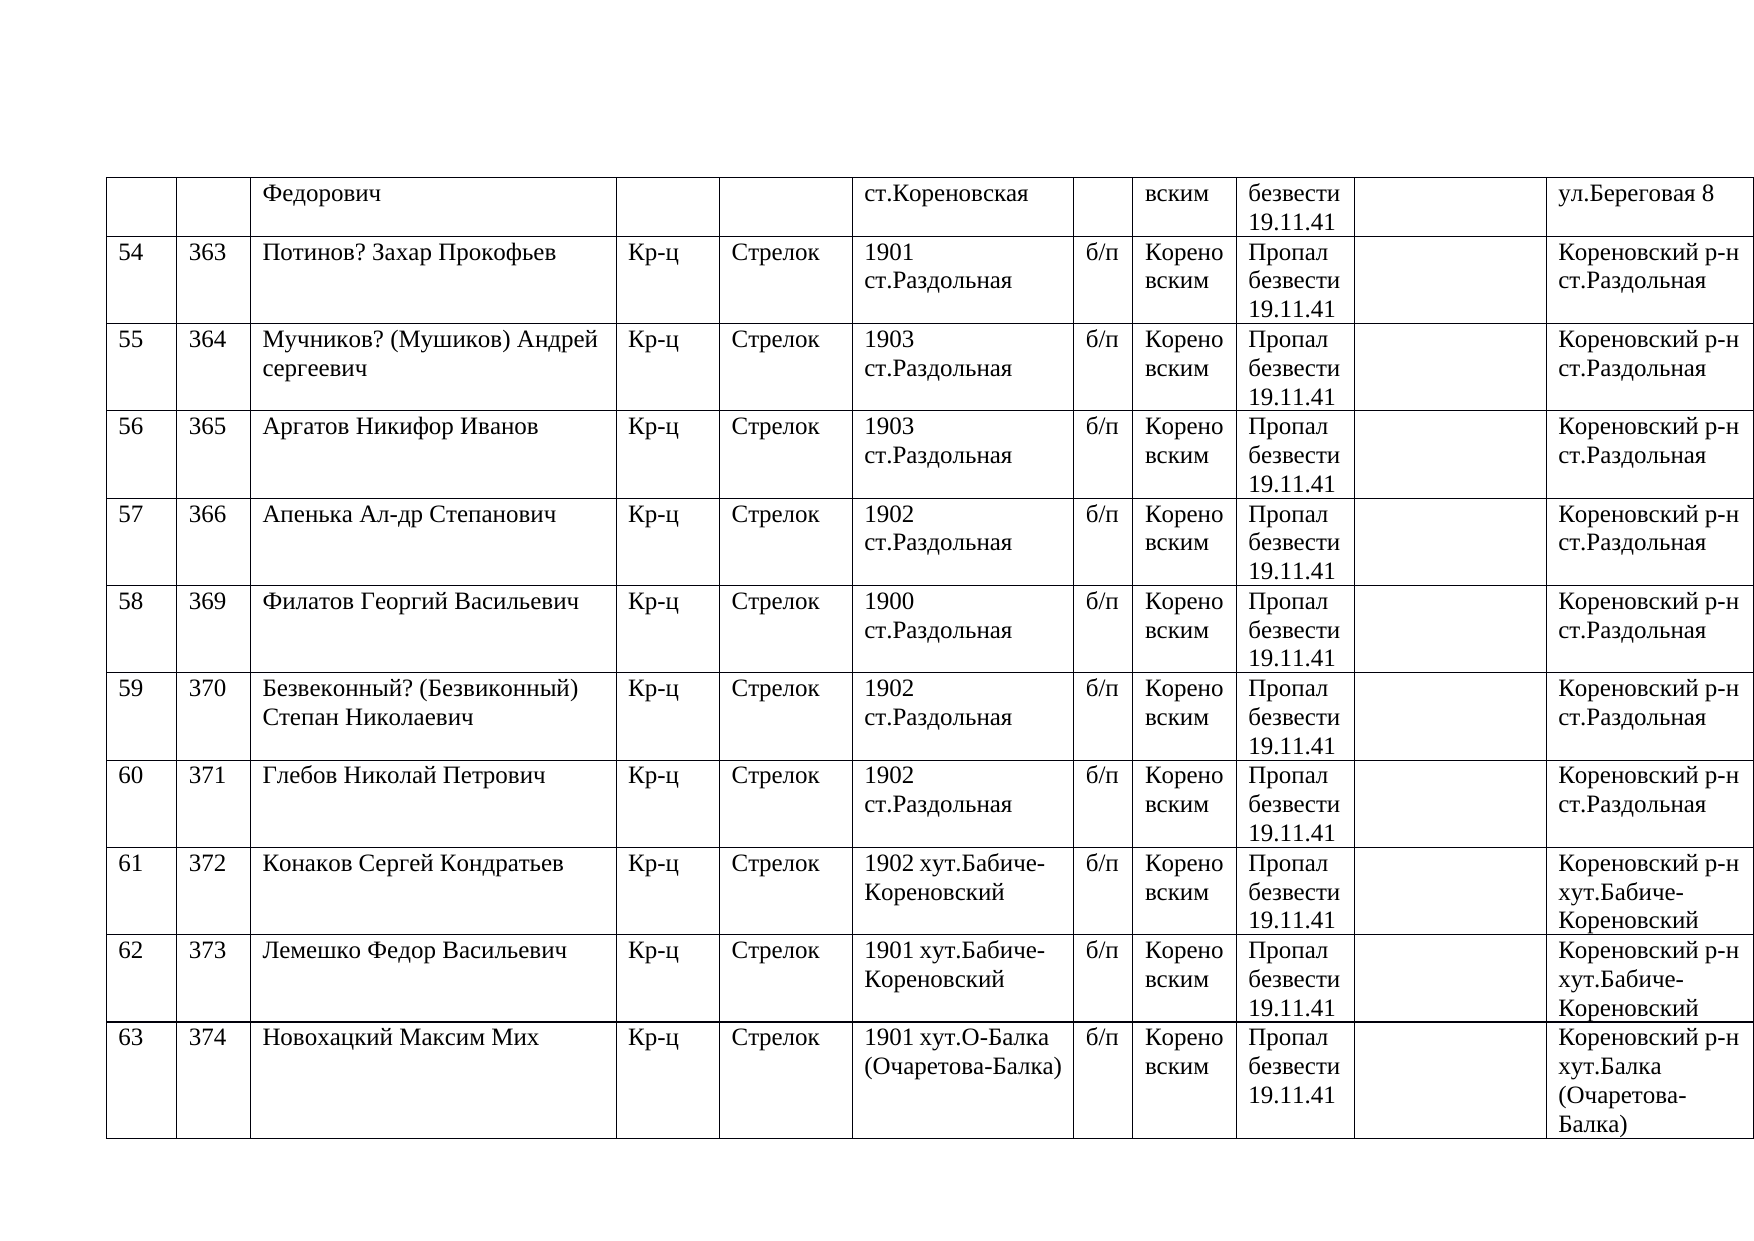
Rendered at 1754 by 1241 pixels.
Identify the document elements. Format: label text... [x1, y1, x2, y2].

table_cell [1355, 935, 1546, 1021]
table_cell Стрелок [720, 848, 852, 934]
table_cell 366 [177, 499, 250, 585]
table_cell 1902 ст.Раздольная [853, 761, 1073, 847]
table_cell б/п [1074, 1023, 1132, 1137]
table_cell б/п [1074, 324, 1132, 410]
table_cell Кр-ц [617, 586, 719, 672]
table_cell [1355, 499, 1546, 585]
table_cell 56 [107, 411, 176, 498]
table_cell Кореновский р-н хут.Бабиче-Кореновский [1547, 935, 1753, 1021]
table_cell 58 [107, 586, 176, 672]
table_cell 1901 ст.Раздольная [853, 237, 1073, 323]
table_cell 1903 ст.Раздольная [853, 324, 1073, 410]
table_cell Аргатов Никифор Иванов [251, 411, 616, 498]
table_cell 365 [177, 411, 250, 498]
table_cell 63 [107, 1023, 176, 1137]
table_cell Пропал безвести 19.11.41 [1237, 761, 1354, 847]
table_cell Стрелок [720, 499, 852, 585]
table_cell Стрелок [720, 1023, 852, 1137]
table_cell 61 [107, 848, 176, 934]
table_cell [1355, 848, 1546, 934]
table_cell б/п [1074, 411, 1132, 498]
table_cell 373 [177, 935, 250, 1021]
table_cell 1901 хут.О-Балка (Очаретова-Балка) [853, 1023, 1073, 1137]
table_cell Кореновский р-н ст.Раздольная [1547, 411, 1753, 498]
table_cell Кореновский р-н ст.Раздольная [1547, 761, 1753, 847]
table_cell 1903 ст.Раздольная [853, 411, 1073, 498]
table_cell Стрелок [720, 761, 852, 847]
table_cell Кореновским [1133, 586, 1236, 672]
table_cell Стрелок [720, 673, 852, 759]
table_cell Кореновским [1133, 761, 1236, 847]
table_cell [107, 178, 176, 236]
table_cell 1902 ст.Раздольная [853, 499, 1073, 585]
table_cell Кореновским [1133, 499, 1236, 585]
table_cell [1355, 237, 1546, 323]
table_cell Пропал безвести 19.11.41 [1237, 324, 1354, 410]
table_cell б/п [1074, 586, 1132, 672]
table_cell [720, 178, 852, 236]
table_cell 370 [177, 673, 250, 759]
table_cell 363 [177, 237, 250, 323]
table_cell Пропал безвести 19.11.41 [1237, 586, 1354, 672]
table_cell Кр-ц [617, 324, 719, 410]
table_cell Кореновский р-н ст.Раздольная [1547, 673, 1753, 759]
table_cell Кореновский р-н ст.Раздольная [1547, 237, 1753, 323]
table_cell б/п [1074, 237, 1132, 323]
table_cell Кр-ц [617, 935, 719, 1021]
table_cell Стрелок [720, 237, 852, 323]
table_cell Кр-ц [617, 411, 719, 498]
table_cell Кореновским [1133, 935, 1236, 1021]
table_cell Стрелок [720, 586, 852, 672]
table_cell [177, 178, 250, 236]
table_cell 62 [107, 935, 176, 1021]
table_cell Пропал безвести 19.11.41 [1237, 935, 1354, 1021]
table_cell Безвеконный? (Безвиконный) Степан Николаевич [251, 673, 616, 759]
table_cell Кореновским [1133, 324, 1236, 410]
table_cell 1901 хут.Бабиче-Кореновский [853, 935, 1073, 1021]
table_cell 60 [107, 761, 176, 847]
table_cell Глебов Николай Петрович [251, 761, 616, 847]
table_cell 364 [177, 324, 250, 410]
table_cell Кореновским [1133, 848, 1236, 934]
table_cell [1355, 411, 1546, 498]
table_cell б/п [1074, 673, 1132, 759]
table_cell Кореновским [1133, 673, 1236, 759]
table_cell Кр-ц [617, 761, 719, 847]
table_cell Кр-ц [617, 1023, 719, 1137]
table_cell Кр-ц [617, 673, 719, 759]
table_cell Апенька Ал-др Степанович [251, 499, 616, 585]
table_cell Пропал безвести 19.11.41 [1237, 237, 1354, 323]
table_cell Кореновским [1133, 237, 1236, 323]
table_cell Мучников? (Мушиков) Андрей сергеевич [251, 324, 616, 410]
table_cell ул.Береговая 8 [1547, 178, 1753, 236]
table_cell [1074, 178, 1132, 236]
table_cell безвести 19.11.41 [1237, 178, 1354, 236]
table_cell Кореновский р-н ст.Раздольная [1547, 324, 1753, 410]
table_cell [617, 178, 719, 236]
table_cell 374 [177, 1023, 250, 1137]
table_cell Пропал безвести 19.11.41 [1237, 499, 1354, 585]
table_cell Кореновский р-н хут.Балка (Очаретова-Балка) [1547, 1023, 1753, 1137]
table_cell Новохацкий Максим Мих [251, 1023, 616, 1137]
table_cell 1902 ст.Раздольная [853, 673, 1073, 759]
table_cell 54 [107, 237, 176, 323]
table_cell [1355, 586, 1546, 672]
table_cell Кр-ц [617, 237, 719, 323]
table_cell б/п [1074, 761, 1132, 847]
table_cell Стрелок [720, 324, 852, 410]
table_cell Стрелок [720, 411, 852, 498]
table_cell б/п [1074, 848, 1132, 934]
table_cell 55 [107, 324, 176, 410]
table_cell Кр-ц [617, 848, 719, 934]
table_cell [1355, 324, 1546, 410]
table_cell 1902 хут.Бабиче-Кореновский [853, 848, 1073, 934]
table_cell 59 [107, 673, 176, 759]
table_cell Кр-ц [617, 499, 719, 585]
table_cell Пропал безвести 19.11.41 [1237, 673, 1354, 759]
table_cell ст.Кореновская [853, 178, 1073, 236]
table_cell Кореновский р-н хут.Бабиче-Кореновский [1547, 848, 1753, 934]
table_cell б/п [1074, 935, 1132, 1021]
table_cell 372 [177, 848, 250, 934]
table_cell Федорович [251, 178, 616, 236]
table_cell б/п [1074, 499, 1132, 585]
table_cell Лемешко Федор Васильевич [251, 935, 616, 1021]
table_cell Филатов Георгий Васильевич [251, 586, 616, 672]
table_cell Пропал безвести 19.11.41 [1237, 411, 1354, 498]
table_cell вским [1133, 178, 1236, 236]
table_cell Потинов? Захар Прокофьев [251, 237, 616, 323]
table_cell Кореновским [1133, 411, 1236, 498]
table_cell Кореновский р-н ст.Раздольная [1547, 499, 1753, 585]
table_cell 371 [177, 761, 250, 847]
table_cell Стрелок [720, 935, 852, 1021]
table_cell [1355, 761, 1546, 847]
table_cell [1355, 1023, 1546, 1137]
table_cell 369 [177, 586, 250, 672]
table_cell Конаков Сергей Кондратьев [251, 848, 616, 934]
table_cell Пропал безвести 19.11.41 [1237, 1023, 1354, 1137]
table_cell [1355, 673, 1546, 759]
table_cell 1900 ст.Раздольная [853, 586, 1073, 672]
table_cell [1355, 178, 1546, 236]
table_cell 57 [107, 499, 176, 585]
table_cell Кореновским [1133, 1023, 1236, 1137]
table_cell Пропал безвести 19.11.41 [1237, 848, 1354, 934]
table_cell Кореновский р-н ст.Раздольная [1547, 586, 1753, 672]
